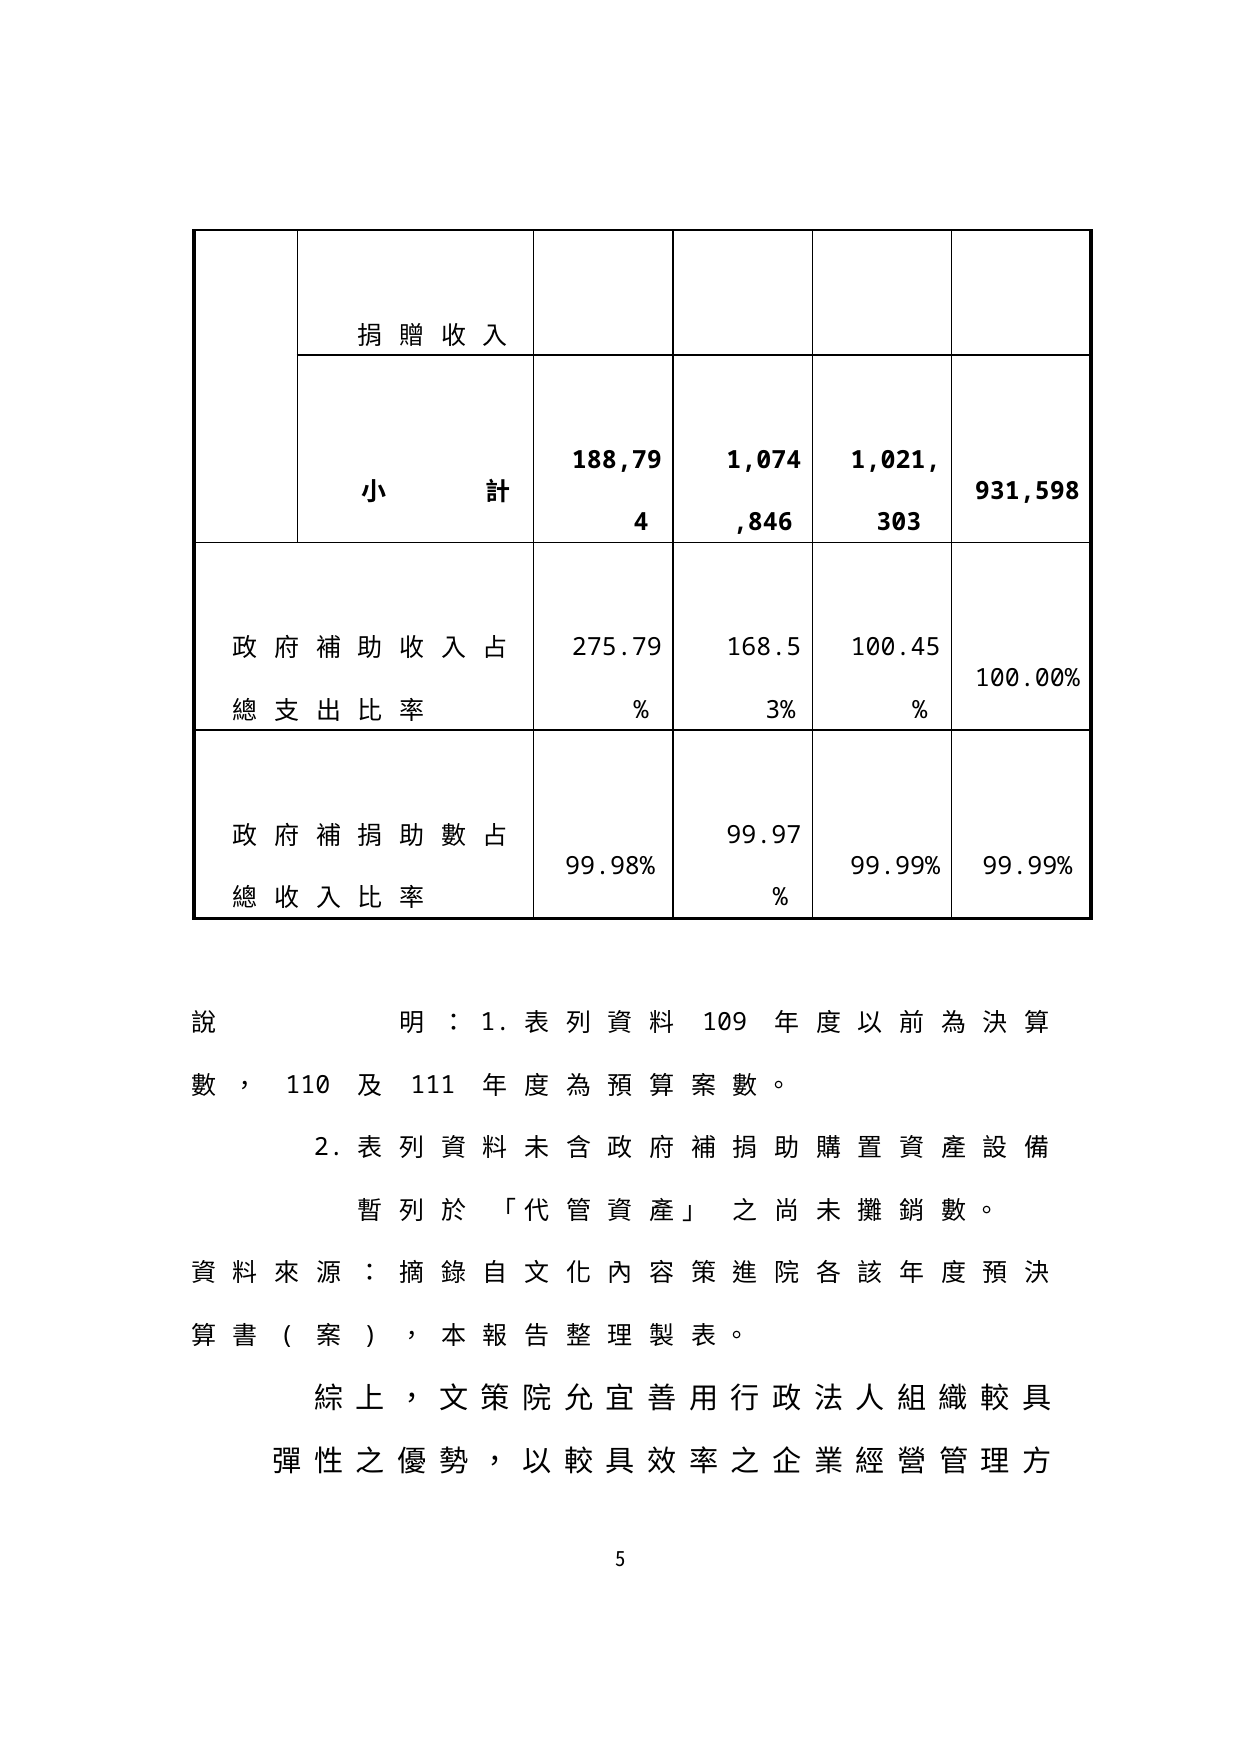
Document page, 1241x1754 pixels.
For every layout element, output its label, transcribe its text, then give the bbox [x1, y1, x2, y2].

table_cell - [534, 231, 672, 354]
table_cell 99.99% [813, 731, 951, 917]
table_cell 275.79% [534, 543, 672, 729]
table_cell 小 計 [298, 356, 533, 542]
table_cell 99.99% [952, 731, 1089, 917]
text 綜上，文策院允宜善用行政法人組織較具彈性之優勢，以較具效率之企業經營管理方 [242, 1354, 1058, 1479]
table_cell 168.53% [674, 543, 812, 729]
table_cell - [952, 231, 1089, 354]
table_cell [196, 231, 297, 542]
table_cell - [813, 231, 951, 354]
table_cell 100.00% [952, 543, 1089, 729]
text 說 明：1.表列資料109年度以前為決算數，110及111年度為預算案數。 [183, 979, 1058, 1104]
table_cell 931,598 [952, 356, 1089, 542]
table_cell 政府補助收入占總支出比率 [196, 543, 533, 729]
table_cell 1,021,303 [813, 356, 951, 542]
table_cell [674, 231, 812, 354]
table_cell 政府補捐助數占總收入比率 [196, 731, 533, 917]
table_cell 99.98% [534, 731, 672, 917]
table_cell 100.45% [813, 543, 951, 729]
table_cell 188,794 [534, 356, 672, 542]
text 資料來源：摘錄自文化內容策進院各該年度預決算書(案)，本報告整理製表。 [183, 1229, 1058, 1354]
table_cell 99.97% [674, 731, 812, 917]
table_cell 捐贈收入 [298, 231, 533, 354]
table_cell 1,074,846 [674, 356, 812, 542]
text 2.表列資料未含政府補捐助購置資產設備暫列於「代管資產」之尚未攤銷數。 [305, 1104, 1058, 1229]
